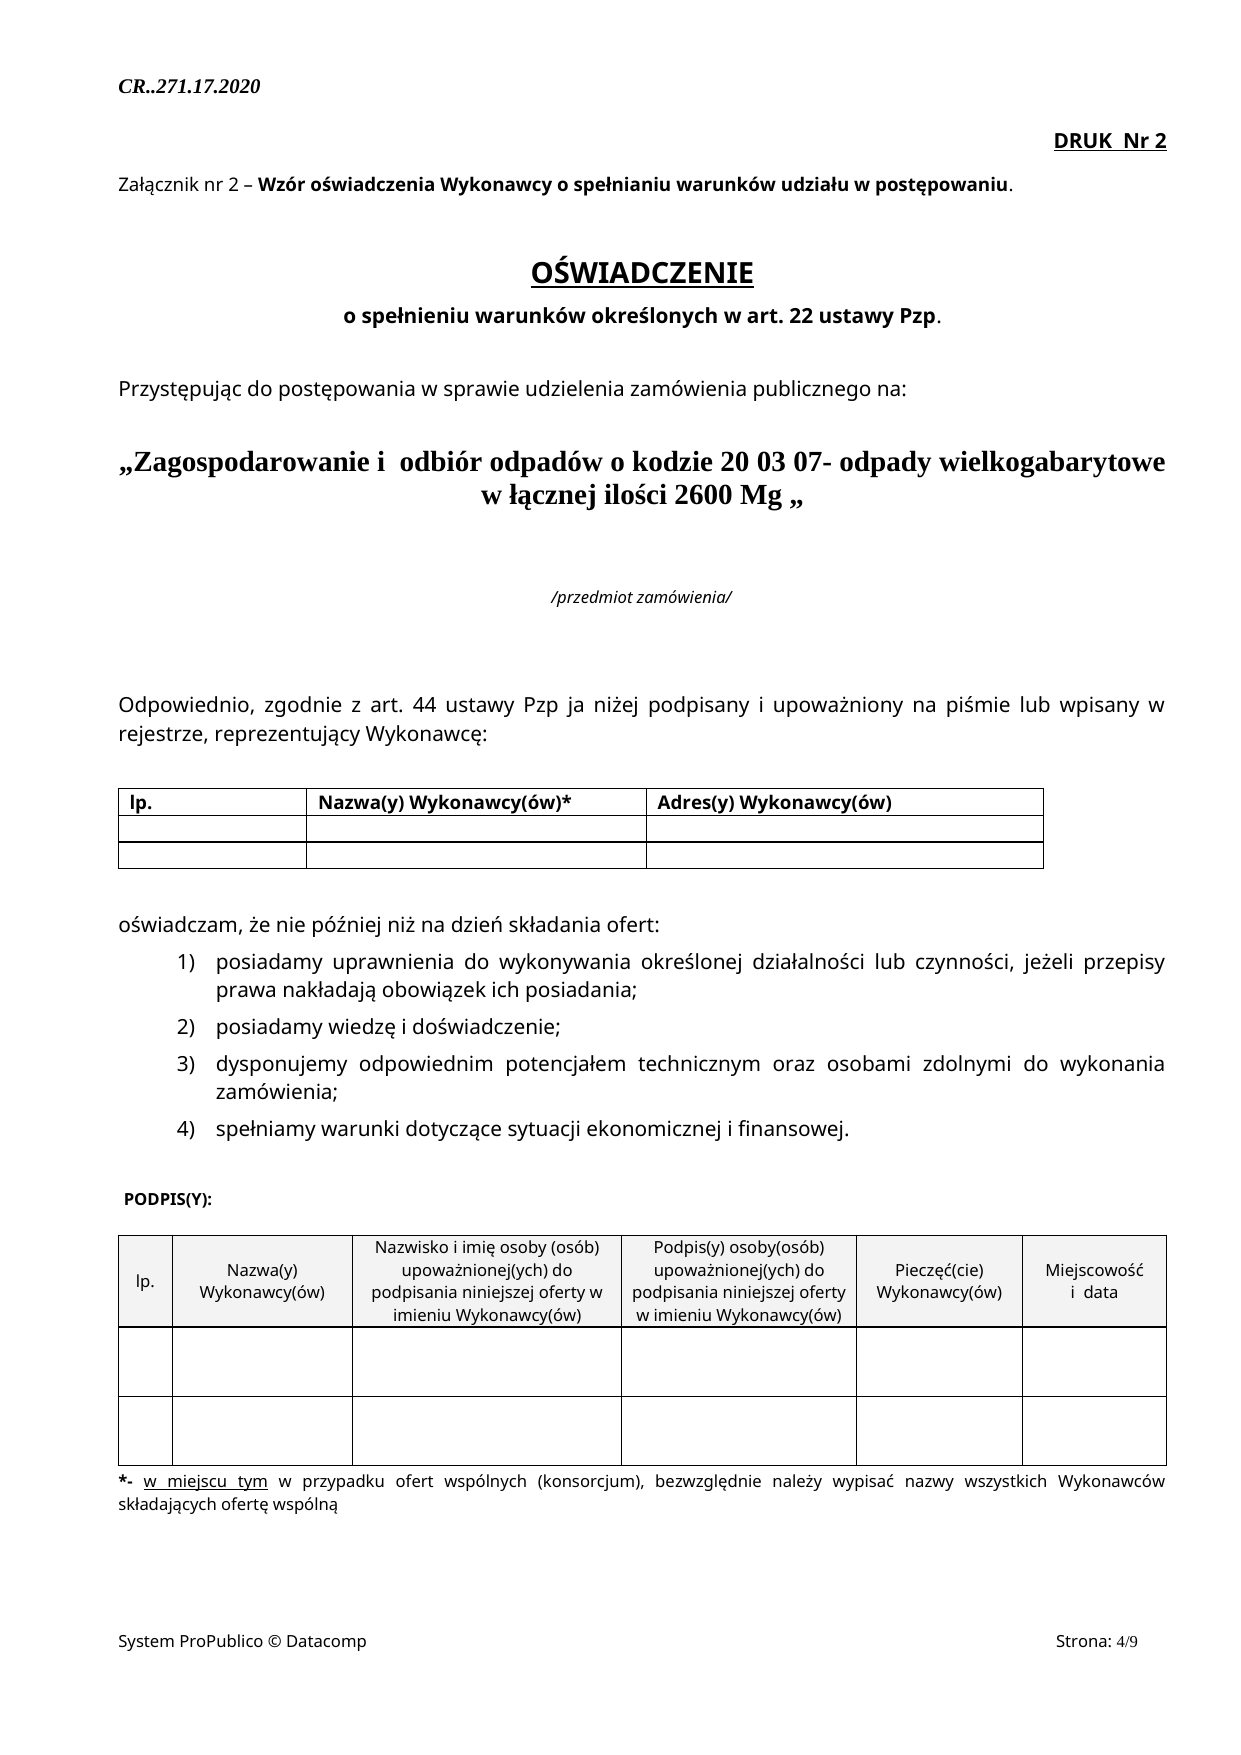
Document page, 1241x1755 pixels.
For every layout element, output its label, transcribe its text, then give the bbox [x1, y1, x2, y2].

table_header lp. [119, 789, 306, 815]
table_cell [119, 843, 306, 868]
table_cell [1023, 1328, 1166, 1396]
text 1) posiadamy uprawnienia do wykonywania określonej działalności lub czynności, jeżeli przepisy prawa nakładają obowiązek ich posiadania; [177, 947, 1166, 1004]
table_cell [353, 1328, 621, 1396]
table_header Podpis(y) osoby(osób) upoważnionej(ych) do podpisania niniejszej oferty w imieniu Wykonawcy(ów) [622, 1236, 856, 1326]
table_cell [119, 816, 306, 841]
table_cell [119, 1328, 172, 1396]
text Przystępując do postępowania w sprawie udzielenia zamówienia publicznego na: [118, 374, 1166, 403]
table_header Adres(y) Wykonawcy(ów) [647, 789, 1043, 815]
text Załącznik nr 2 – Wzór oświadczenia Wykonawcy o spełnianiu warunków udziału w postępowaniu. [118, 171, 1166, 196]
text „Zagospodarowanie i odbiór odpadów o kodzie 20 03 07- odpady wielkogabarytowe w łącznej ilości 2600 Mg „ [118, 444, 1166, 511]
table_header Nazwisko i imię osoby (osób) upoważnionej(ych) do podpisania niniejszej oferty w imieniu Wykonawcy(ów) [353, 1236, 621, 1326]
text 4) spełniamy warunki dotyczące sytuacji ekonomicznej i finansowej. [177, 1114, 1166, 1142]
text 2) posiadamy wiedzę i doświadczenie; [177, 1012, 1166, 1040]
text 3) dysponujemy odpowiednim potencjałem technicznym oraz osobami zdolnymi do wykonania zamówienia; [177, 1049, 1166, 1106]
text Odpowiednio, zgodnie z art. 44 ustawy Pzp ja niżej podpisany i upoważniony na piśmie lub wpisany w rejestrze, reprezentujący Wykonawcę: [118, 691, 1166, 747]
table_cell [622, 1397, 856, 1465]
table_cell [307, 843, 646, 868]
text /przedmiot zamówienia/ [118, 586, 1166, 609]
table_cell [353, 1397, 621, 1465]
table_cell [307, 816, 646, 841]
table_header Nazwa(y) Wykonawcy(ów) [173, 1236, 352, 1326]
text *- w miejscu tym w przypadku ofert wspólnych (konsorcjum), bezwzględnie należy wypisać nazwy wszystkich Wykonawców składających ofertę wspólną [118, 1470, 1166, 1515]
table_cell [857, 1397, 1022, 1465]
text oświadczam, że nie później niż na dzień składania ofert: [118, 910, 1166, 938]
table_header lp. [119, 1236, 172, 1326]
text PODPIS(Y): [118, 1183, 1166, 1212]
table_cell [173, 1397, 352, 1465]
table_cell [119, 1397, 172, 1465]
table_cell [647, 816, 1043, 841]
text OŚWIADCZENIE [118, 253, 1166, 292]
table_header Pieczęć(cie) Wykonawcy(ów) [857, 1236, 1022, 1326]
table_cell [173, 1328, 352, 1396]
table_cell [622, 1328, 856, 1396]
text DRUK Nr 2 [118, 126, 1166, 154]
table_header Nazwa(y) Wykonawcy(ów)* [307, 789, 646, 815]
table_cell [1023, 1397, 1166, 1465]
text o spełnieniu warunków określonych w art. 22 ustawy Pzp. [118, 301, 1166, 329]
table_header Miejscowość i data [1023, 1236, 1166, 1326]
table_cell [857, 1328, 1022, 1396]
table_cell [647, 843, 1043, 868]
